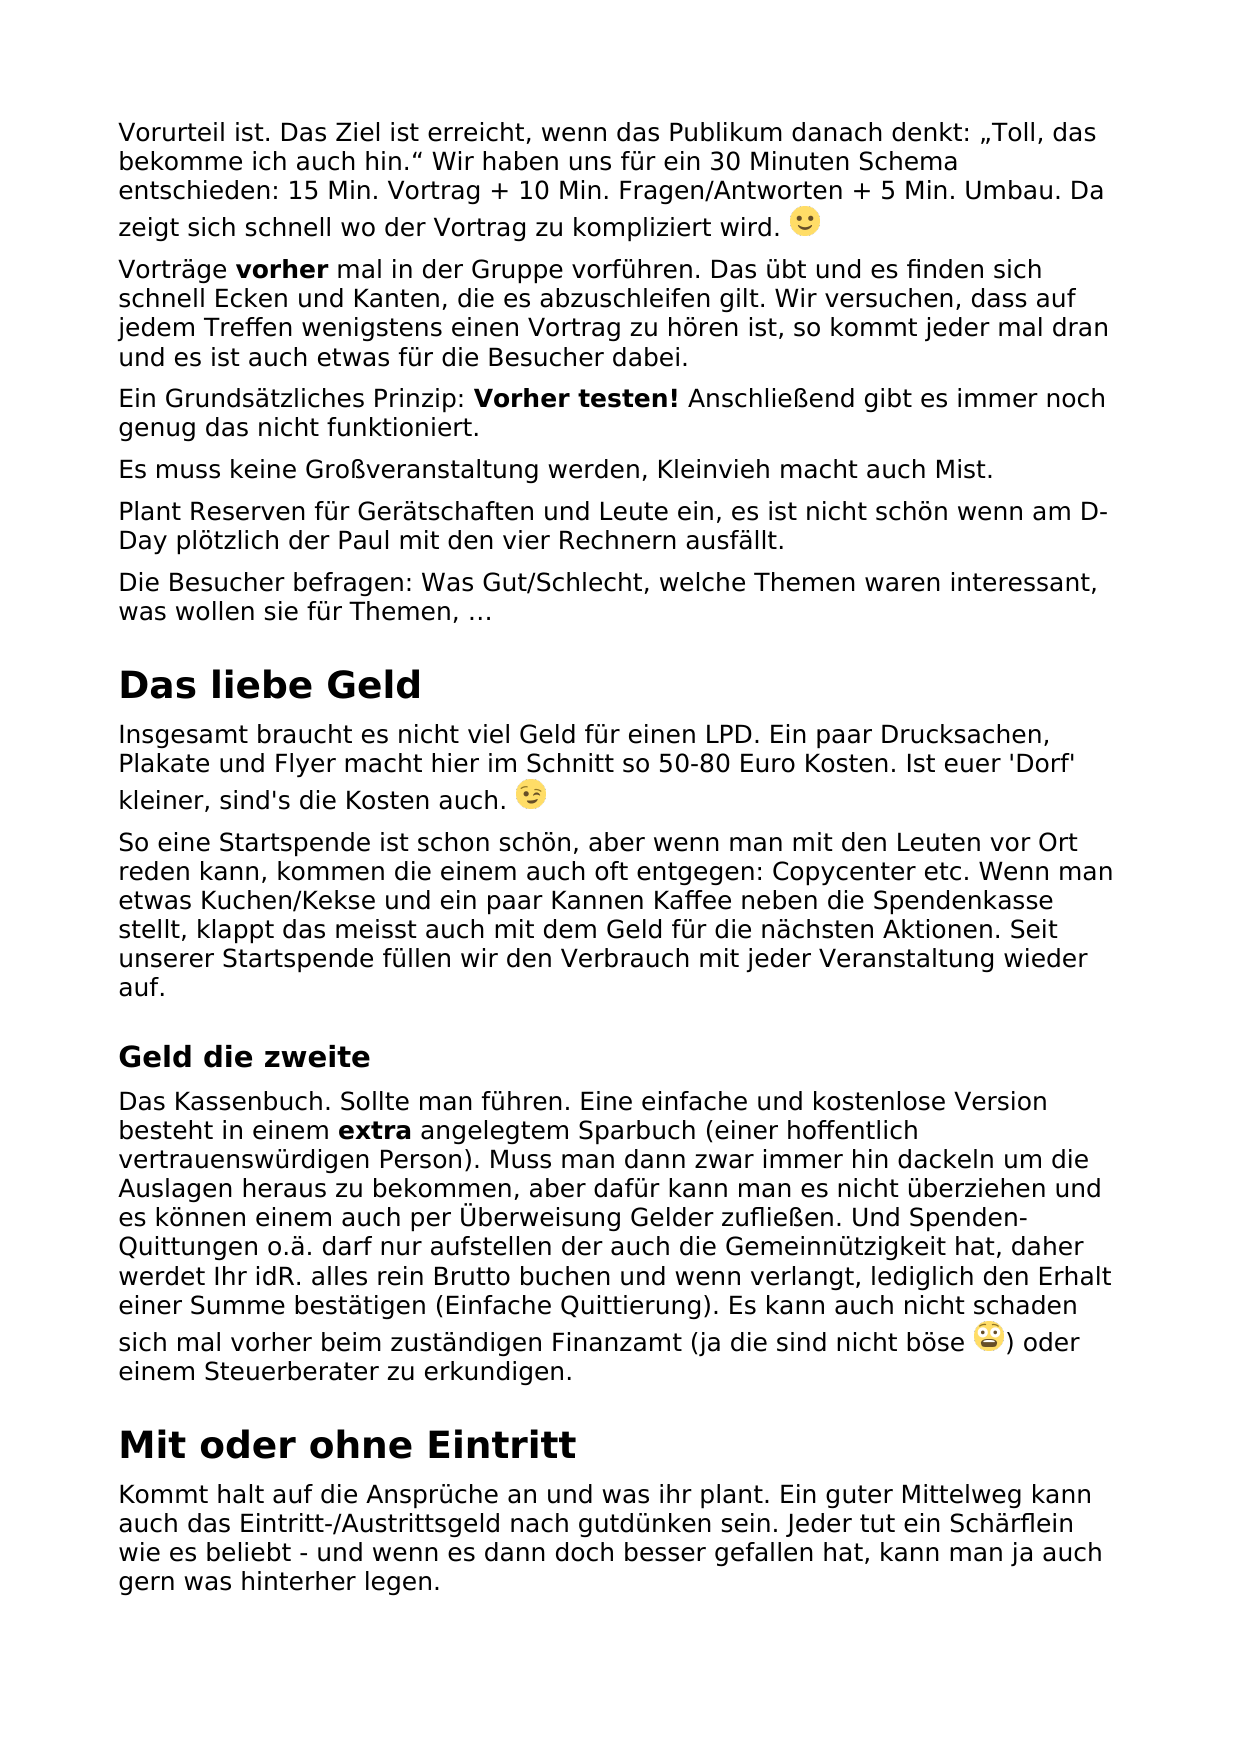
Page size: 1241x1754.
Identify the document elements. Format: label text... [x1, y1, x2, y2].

text So eine Startspende ist schon schön, aber wenn man mit den Leuten vor Ort reden kann, kommen die einem auch oft entgegen: Copycenter etc. Wenn man etwas Kuchen/Kekse und ein paar Kannen Kaffee neben die Spendenkasse stellt, klappt das meisst auch mit dem Geld für die nächsten Aktionen. Seit unserer Startspende füllen wir den Verbrauch mit jeder Veranstaltung wieder auf. [118, 828, 1122, 1003]
text Vorträge vorher mal in der Gruppe vorführen. Das übt und es finden sich schnell Ecken und Kanten, die es abzuschleifen gilt. Wir versuchen, dass auf jedem Treffen wenigstens einen Vortrag zu hören ist, so kommt jeder mal dran und es ist auch etwas für die Besucher dabei. [118, 255, 1122, 372]
text Das Kassenbuch. Sollte man führen. Eine einfache und kostenlose Version besteht in einem extra angelegtem Sparbuch (einer hoffentlich vertrauenswürdigen Person). Muss man dann zwar immer hin dackeln um die Auslagen heraus zu bekommen, aber dafür kann man es nicht überziehen und es können einem auch per Überweisung Gelder zufließen. Und Spenden-Quittungen o.ä. darf nur aufstellen der auch die Gemeinnützigkeit hat, daher werdet Ihr idR. alles rein Brutto buchen und wenn verlangt, lediglich den Erhalt einer Summe bestätigen (Einfache Quittierung). Es kann auch nicht schaden sich mal vorher beim zuständigen Finanzamt (ja die sind nicht böse ) oder einem Steuerberater zu erkundigen. [118, 1087, 1122, 1386]
picture [789, 205, 821, 237]
text Vorurteil ist. Das Ziel ist erreicht, wenn das Publikum danach denkt: „Toll, das bekomme ich auch hin.“ Wir haben uns für ein 30 Minuten Schema entschieden: 15 Min. Vortrag + 10 Min. Fragen/Antworten + 5 Min. Umbau. Da zeigt sich schnell wo der Vortrag zu kompliziert wird. [118, 118, 1122, 243]
picture [515, 778, 547, 810]
text Die Besucher befragen: Was Gut/Schlecht, welche Themen waren interessant, was wollen sie für Themen, … [118, 568, 1122, 626]
text Insgesamt braucht es nicht viel Geld für einen LPD. Ein paar Drucksachen, Plakate und Flyer macht hier im Schnitt so 50-80 Euro Kosten. Ist euer 'Dorf' kleiner, sind's die Kosten auch. [118, 720, 1122, 815]
text Ein Grundsätzliches Prinzip: Vorher testen! Anschließend gibt es immer noch genug das nicht funktioniert. [118, 384, 1122, 443]
subtitle Geld die zweite [118, 1040, 1122, 1074]
text Es muss keine Großveranstaltung werden, Kleinvieh macht auch Mist. [118, 455, 1122, 484]
text Kommt halt auf die Ansprüche an und was ihr plant. Ein guter Mittelweg kann auch das Eintritt-/Austrittsgeld nach gutdünken sein. Jeder tut ein Schärflein wie es beliebt - und wenn es dann doch besser gefallen hat, kann man ja auch gern was hinterher legen. [118, 1480, 1122, 1597]
subtitle Das liebe Geld [118, 664, 1122, 707]
text Plant Reserven für Gerätschaften und Leute ein, es ist nicht schön wenn am D-Day plötzlich der Paul mit den vier Rechnern ausfällt. [118, 497, 1122, 555]
picture [973, 1320, 1005, 1352]
subtitle Mit oder ohne Eintritt [118, 1424, 1122, 1468]
